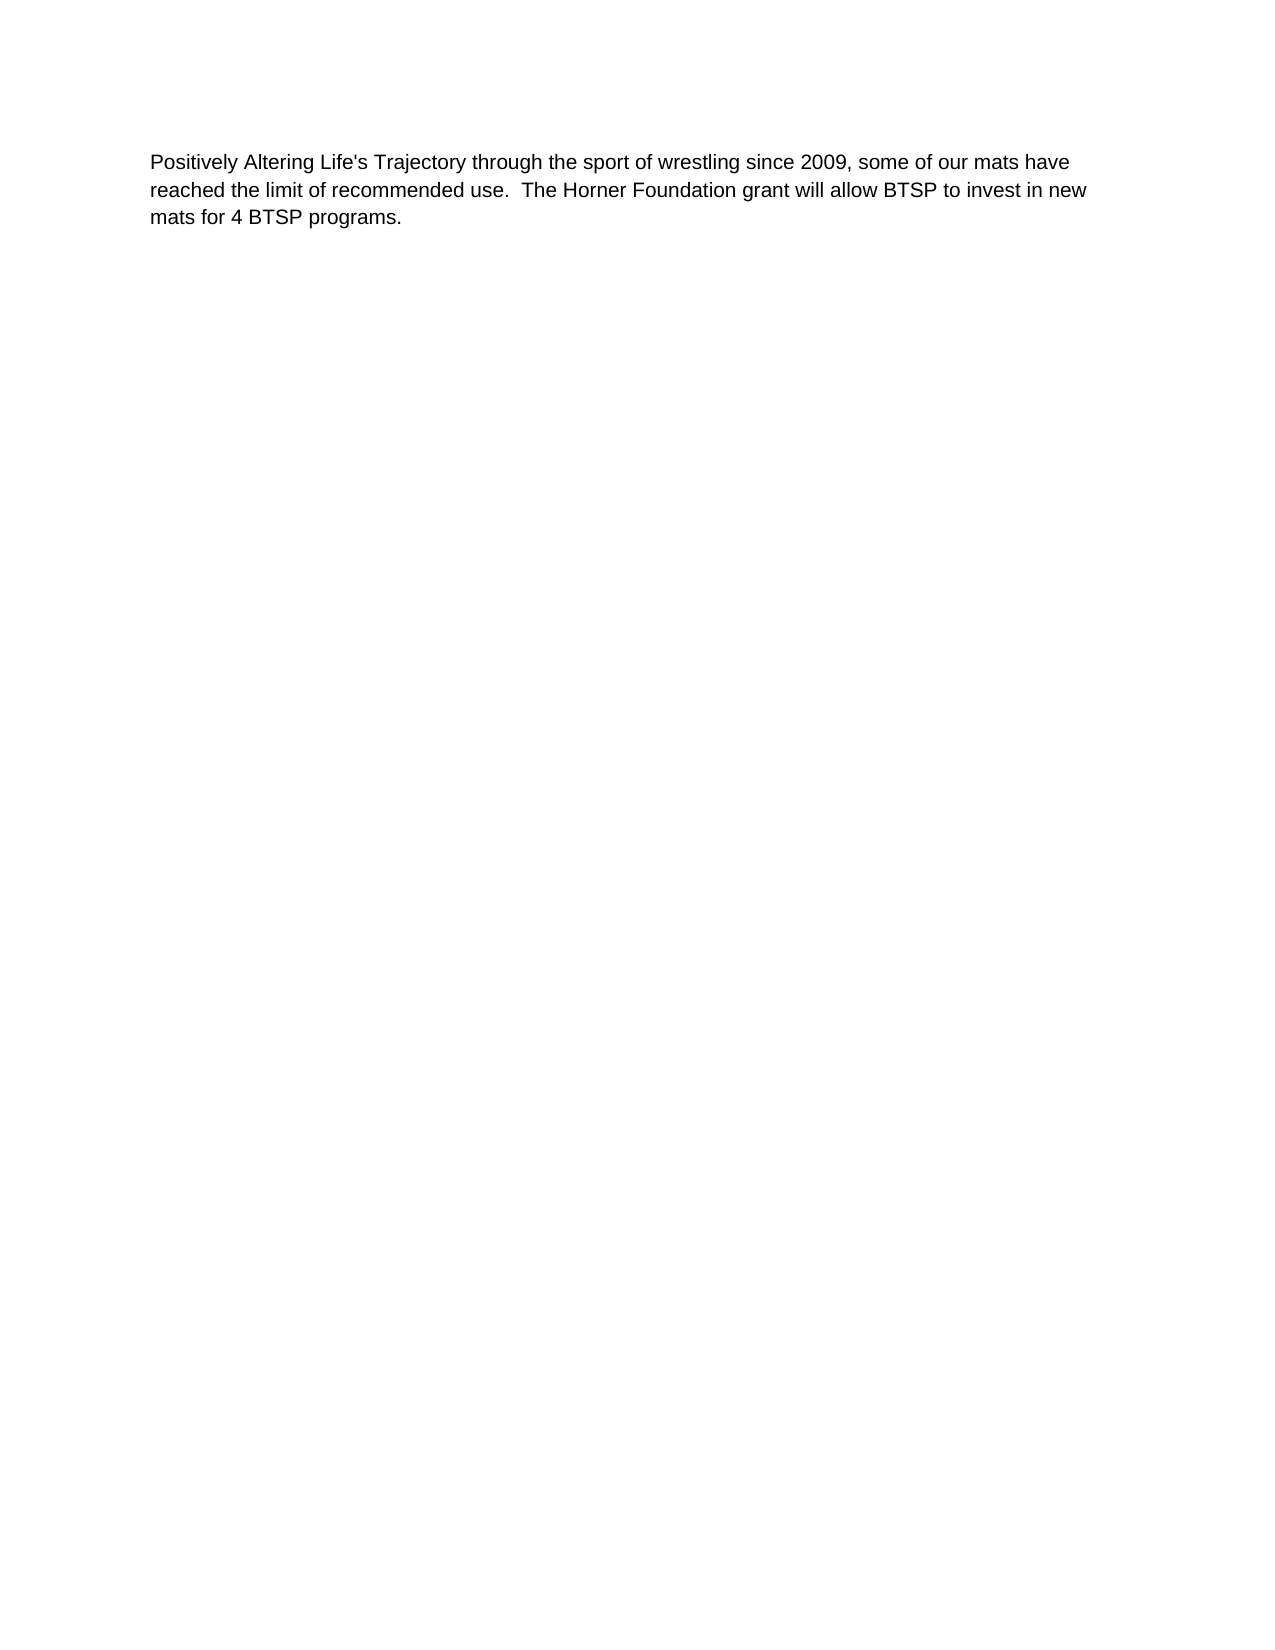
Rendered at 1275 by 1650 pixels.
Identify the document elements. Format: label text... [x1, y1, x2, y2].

text Positively Altering Life's Trajectory through the sport of wrestling since 2009, some of our mats have reached the limit of recommended use. The Horner Foundation grant will allow BTSP to invest in new mats for 4 BTSP programs. [150, 150, 1125, 229]
